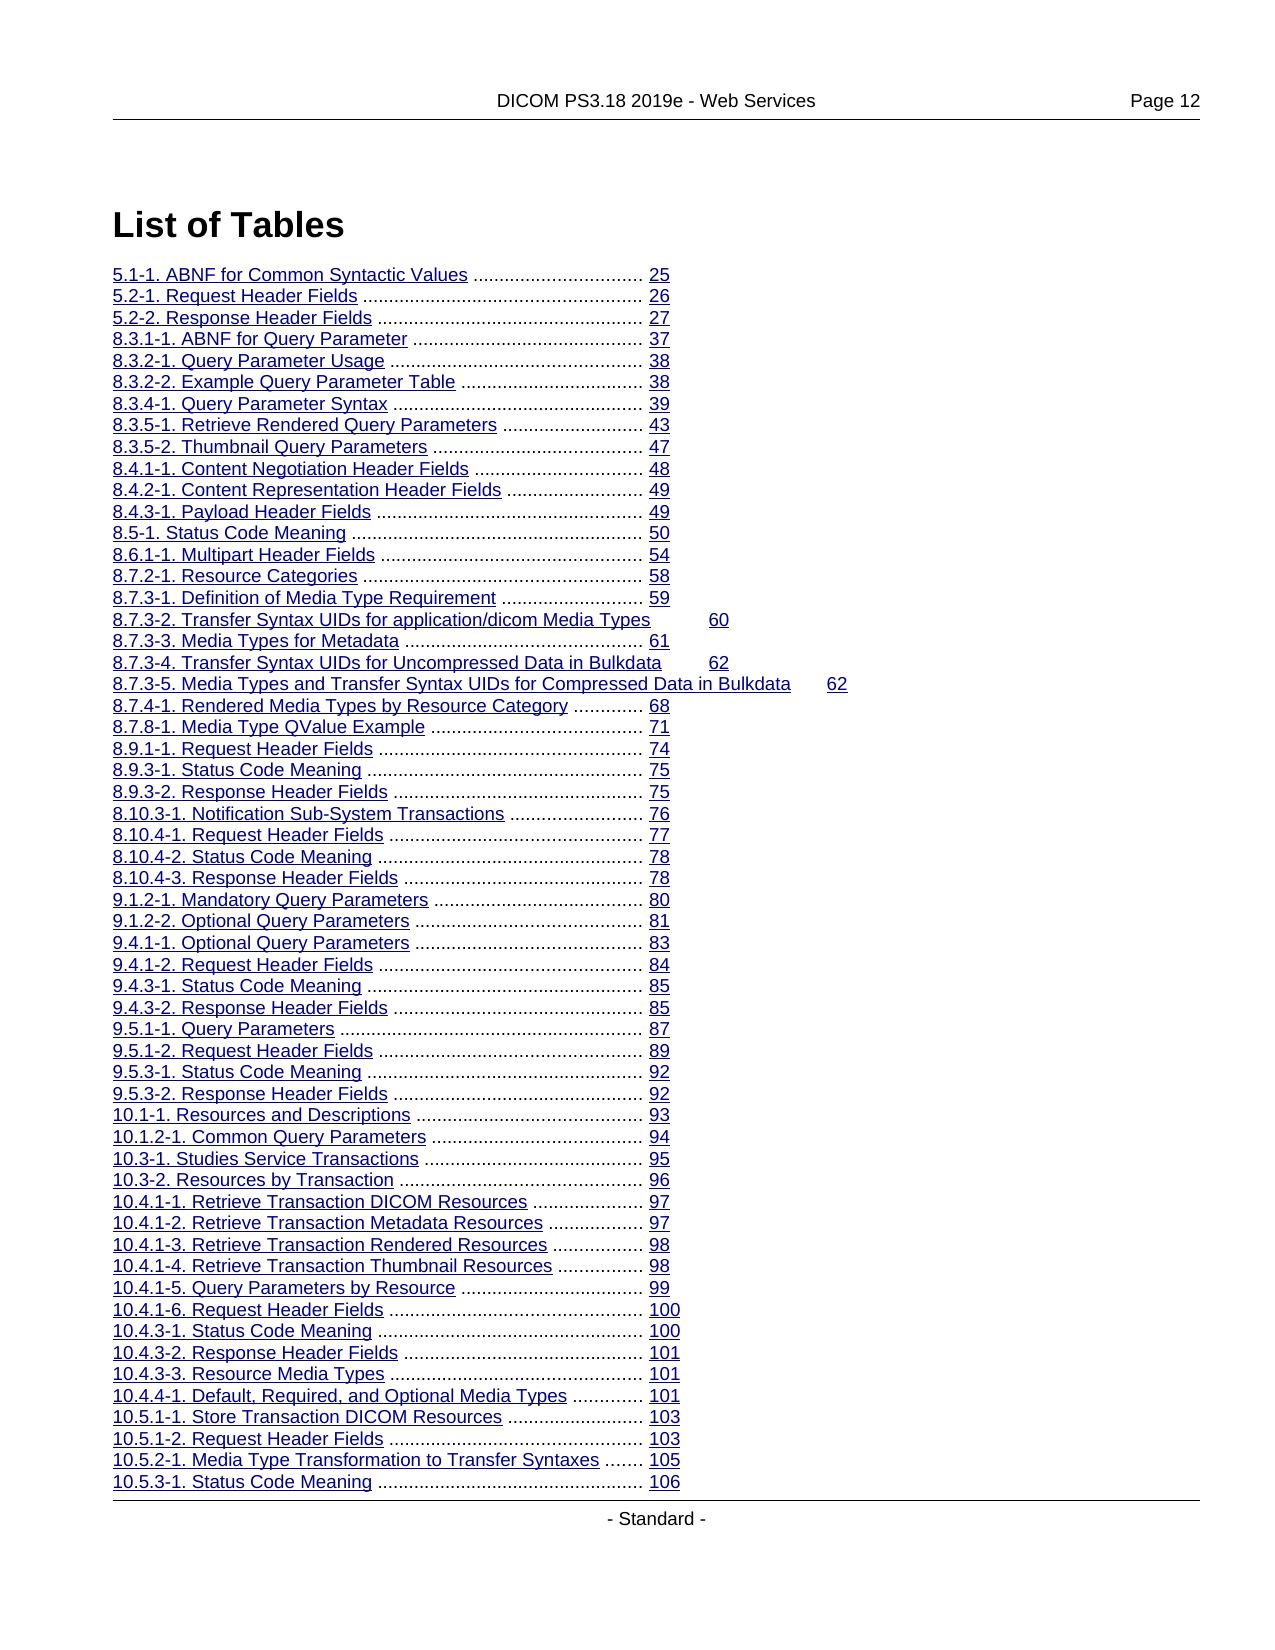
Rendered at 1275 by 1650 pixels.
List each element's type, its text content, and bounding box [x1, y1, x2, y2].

text 10.3-2. Resources by Transaction 0 [112, 1169, 1175, 1191]
text 8.7.3-3. Media Types for Metadata 0 [112, 630, 1175, 651]
text 10.5.1-1. Store Transaction DICOM Resources 0 [112, 1406, 1175, 1428]
text 8.9.1-1. Request Header Fields 0 [112, 738, 1175, 759]
text 10.4.1-3. Retrieve Transaction Rendered Resources 0 [112, 1234, 1175, 1255]
text 9.4.3-1. Status Code Meaning 0 [112, 975, 1175, 996]
text 8.10.4-1. Request Header Fields 0 [112, 824, 1175, 846]
text 8.3.4-1. Query Parameter Syntax 0 [112, 393, 1175, 414]
text 8.7.2-1. Resource Categories 0 [112, 565, 1175, 587]
text 10.4.3-3. Resource Media Types 0 [112, 1363, 1175, 1384]
text 8.9.3-2. Response Header Fields 0 [112, 781, 1175, 802]
text 8.6.1-1. Multipart Header Fields 0 [112, 544, 1175, 565]
text 8.3.5-1. Retrieve Rendered Query Parameters 0 [112, 414, 1175, 436]
text 10.5.1-2. Request Header Fields 0 [112, 1428, 1175, 1449]
text 5.2-2. Response Header Fields 0 [112, 306, 1175, 328]
text 9.4.1-2. Request Header Fields 0 [112, 953, 1175, 975]
text 8.3.2-2. Example Query Parameter Table 0 [112, 371, 1175, 393]
text 8.3.1-1. ABNF for Query Parameter 0 [112, 328, 1175, 349]
text 9.5.1-1. Query Parameters 0 [112, 1018, 1175, 1039]
text 10.4.1-4. Retrieve Transaction Thumbnail Resources 0 [112, 1255, 1175, 1277]
text 8.4.3-1. Payload Header Fields 0 [112, 501, 1175, 522]
text 8.10.4-2. Status Code Meaning 0 [112, 846, 1175, 867]
text 9.1.2-2. Optional Query Parameters 0 [112, 910, 1175, 932]
text 8.10.4-3. Response Header Fields 0 [112, 867, 1175, 889]
text 9.1.2-1. Mandatory Query Parameters 0 [112, 889, 1175, 910]
text 9.5.1-2. Request Header Fields 0 [112, 1039, 1175, 1061]
text 8.3.2-1. Query Parameter Usage 0 [112, 349, 1175, 371]
text 8.4.2-1. Content Representation Header Fields 0 [112, 479, 1175, 501]
text 8.5-1. Status Code Meaning 0 [112, 522, 1175, 544]
text 5.2-1. Request Header Fields 0 [112, 285, 1175, 306]
text 10.4.1-1. Retrieve Transaction DICOM Resources 0 [112, 1191, 1175, 1212]
text 10.4.4-1. Default, Required, and Optional Media Types 0 [112, 1384, 1175, 1406]
text 9.4.1-1. Optional Query Parameters 0 [112, 932, 1175, 953]
text 10.4.3-1. Status Code Meaning 0 [112, 1320, 1175, 1341]
text 8.3.5-2. Thumbnail Query Parameters 0 [112, 436, 1175, 457]
text 10.1.2-1. Common Query Parameters 0 [112, 1126, 1175, 1147]
text 8.7.3-5. Media Types and Transfer Syntax UIDs for Compressed Data in Bulkdata 0 [112, 673, 1175, 694]
text 9.5.3-1. Status Code Meaning 0 [112, 1061, 1175, 1083]
text 8.7.3-1. Definition of Media Type Requirement 0 [112, 587, 1175, 608]
text 10.5.2-1. Media Type Transformation to Transfer Syntaxes 0 [112, 1449, 1175, 1471]
text 8.10.3-1. Notification Sub-System Transactions 0 [112, 802, 1175, 824]
text 8.9.3-1. Status Code Meaning 0 [112, 759, 1175, 781]
text 10.3-1. Studies Service Transactions 0 [112, 1147, 1175, 1169]
text 10.4.3-2. Response Header Fields 0 [112, 1341, 1175, 1363]
text 9.4.3-2. Response Header Fields 0 [112, 996, 1175, 1018]
text 8.7.3-2. Transfer Syntax UIDs for application/dicom Media Types 0 [112, 608, 1175, 630]
text 10.5.3-1. Status Code Meaning 0 [112, 1471, 1175, 1492]
text 10.4.1-5. Query Parameters by Resource 0 [112, 1277, 1175, 1298]
text 10.4.1-2. Retrieve Transaction Metadata Resources 0 [112, 1212, 1175, 1234]
text 8.7.8-1. Media Type QValue Example 0 [112, 716, 1175, 738]
text 8.7.4-1. Rendered Media Types by Resource Category 0 [112, 694, 1175, 716]
text 10.4.1-6. Request Header Fields 0 [112, 1298, 1175, 1320]
text 9.5.3-2. Response Header Fields 0 [112, 1083, 1175, 1104]
text List of Tables [112, 204, 1200, 245]
text 8.4.1-1. Content Negotiation Header Fields 0 [112, 457, 1175, 479]
text 10.1-1. Resources and Descriptions 0 [112, 1104, 1175, 1126]
text 5.1-1. ABNF for Common Syntactic Values 0 [112, 263, 1175, 285]
text 8.7.3-4. Transfer Syntax UIDs for Uncompressed Data in Bulkdata 0 [112, 651, 1175, 673]
